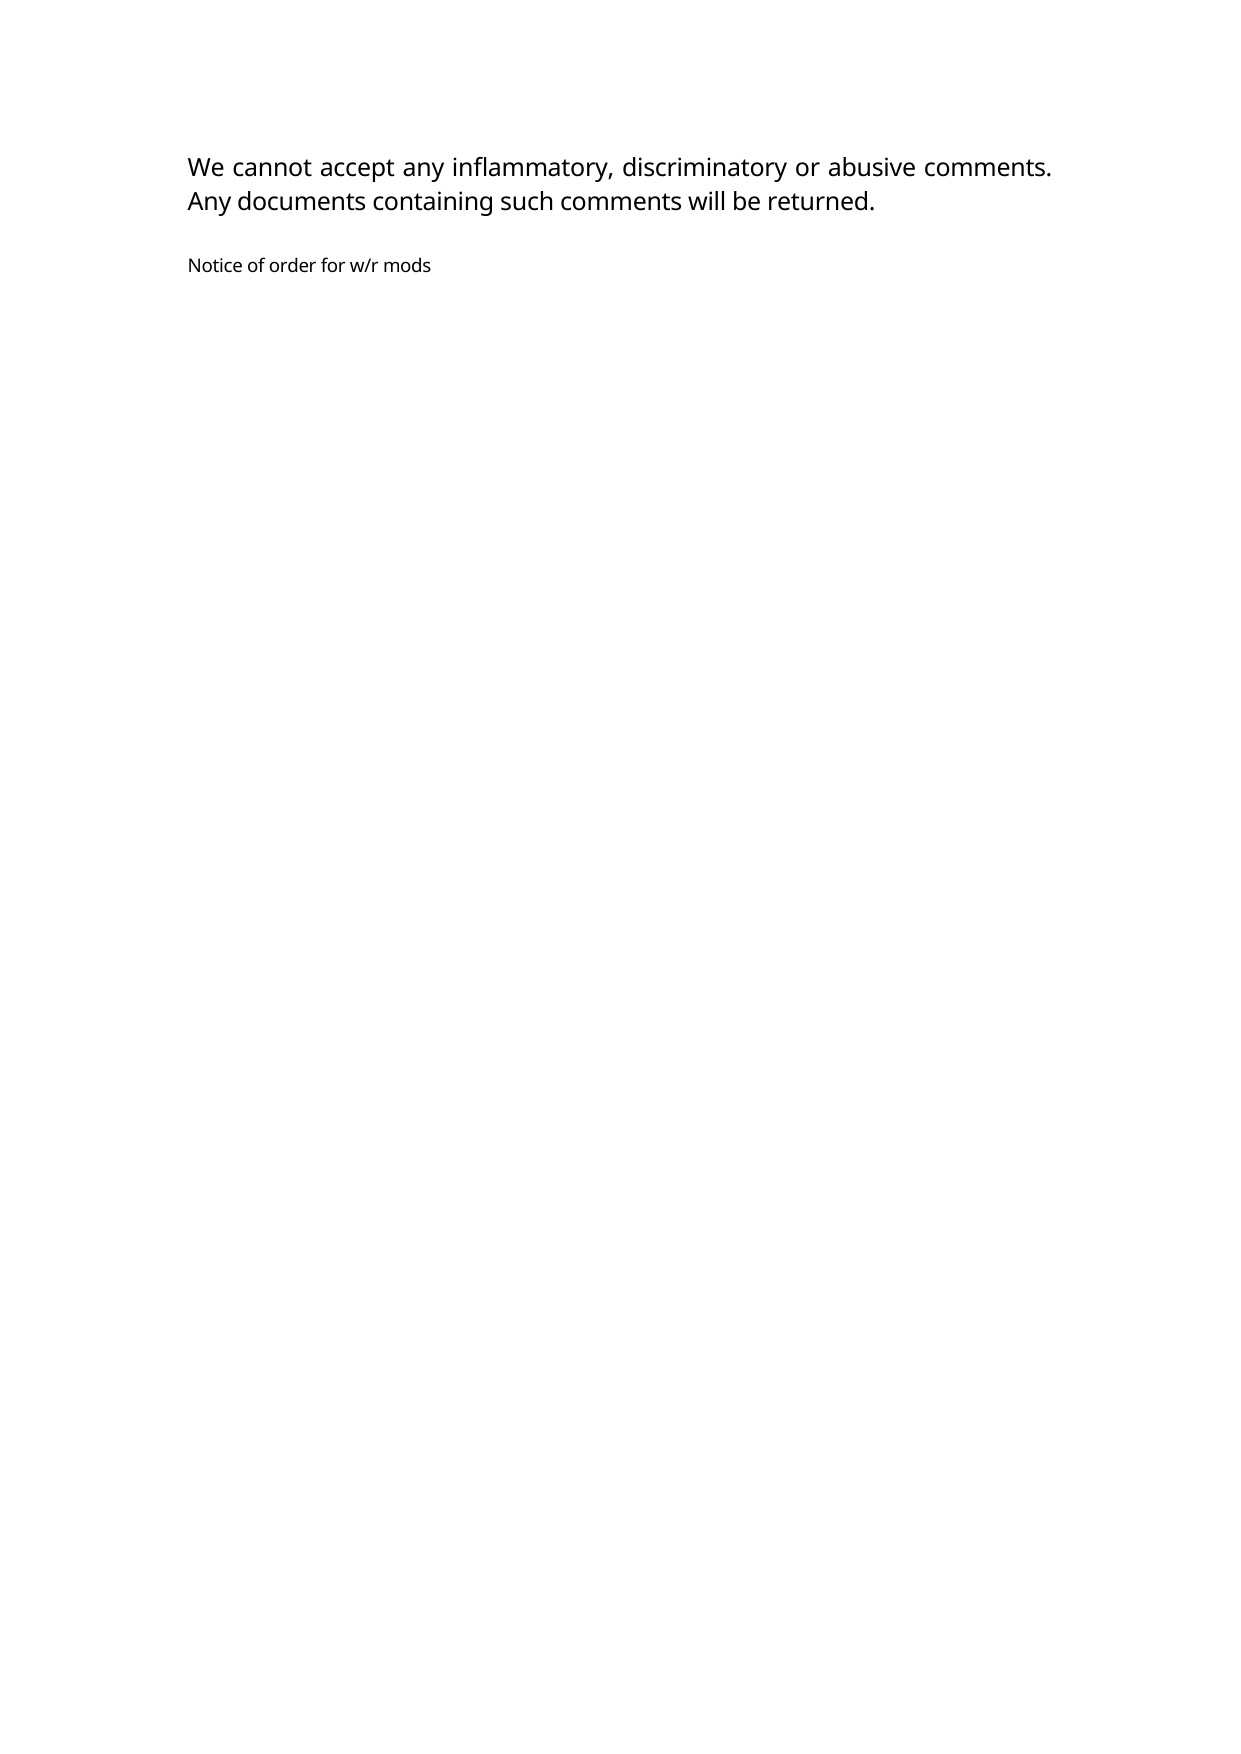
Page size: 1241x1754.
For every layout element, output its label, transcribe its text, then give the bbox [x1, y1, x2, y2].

text We cannot accept any inflammatory, discriminatory or abusive comments. Any documents containing such comments will be returned. [187, 150, 1053, 218]
text Notice of order for w/r mods [187, 252, 1053, 278]
